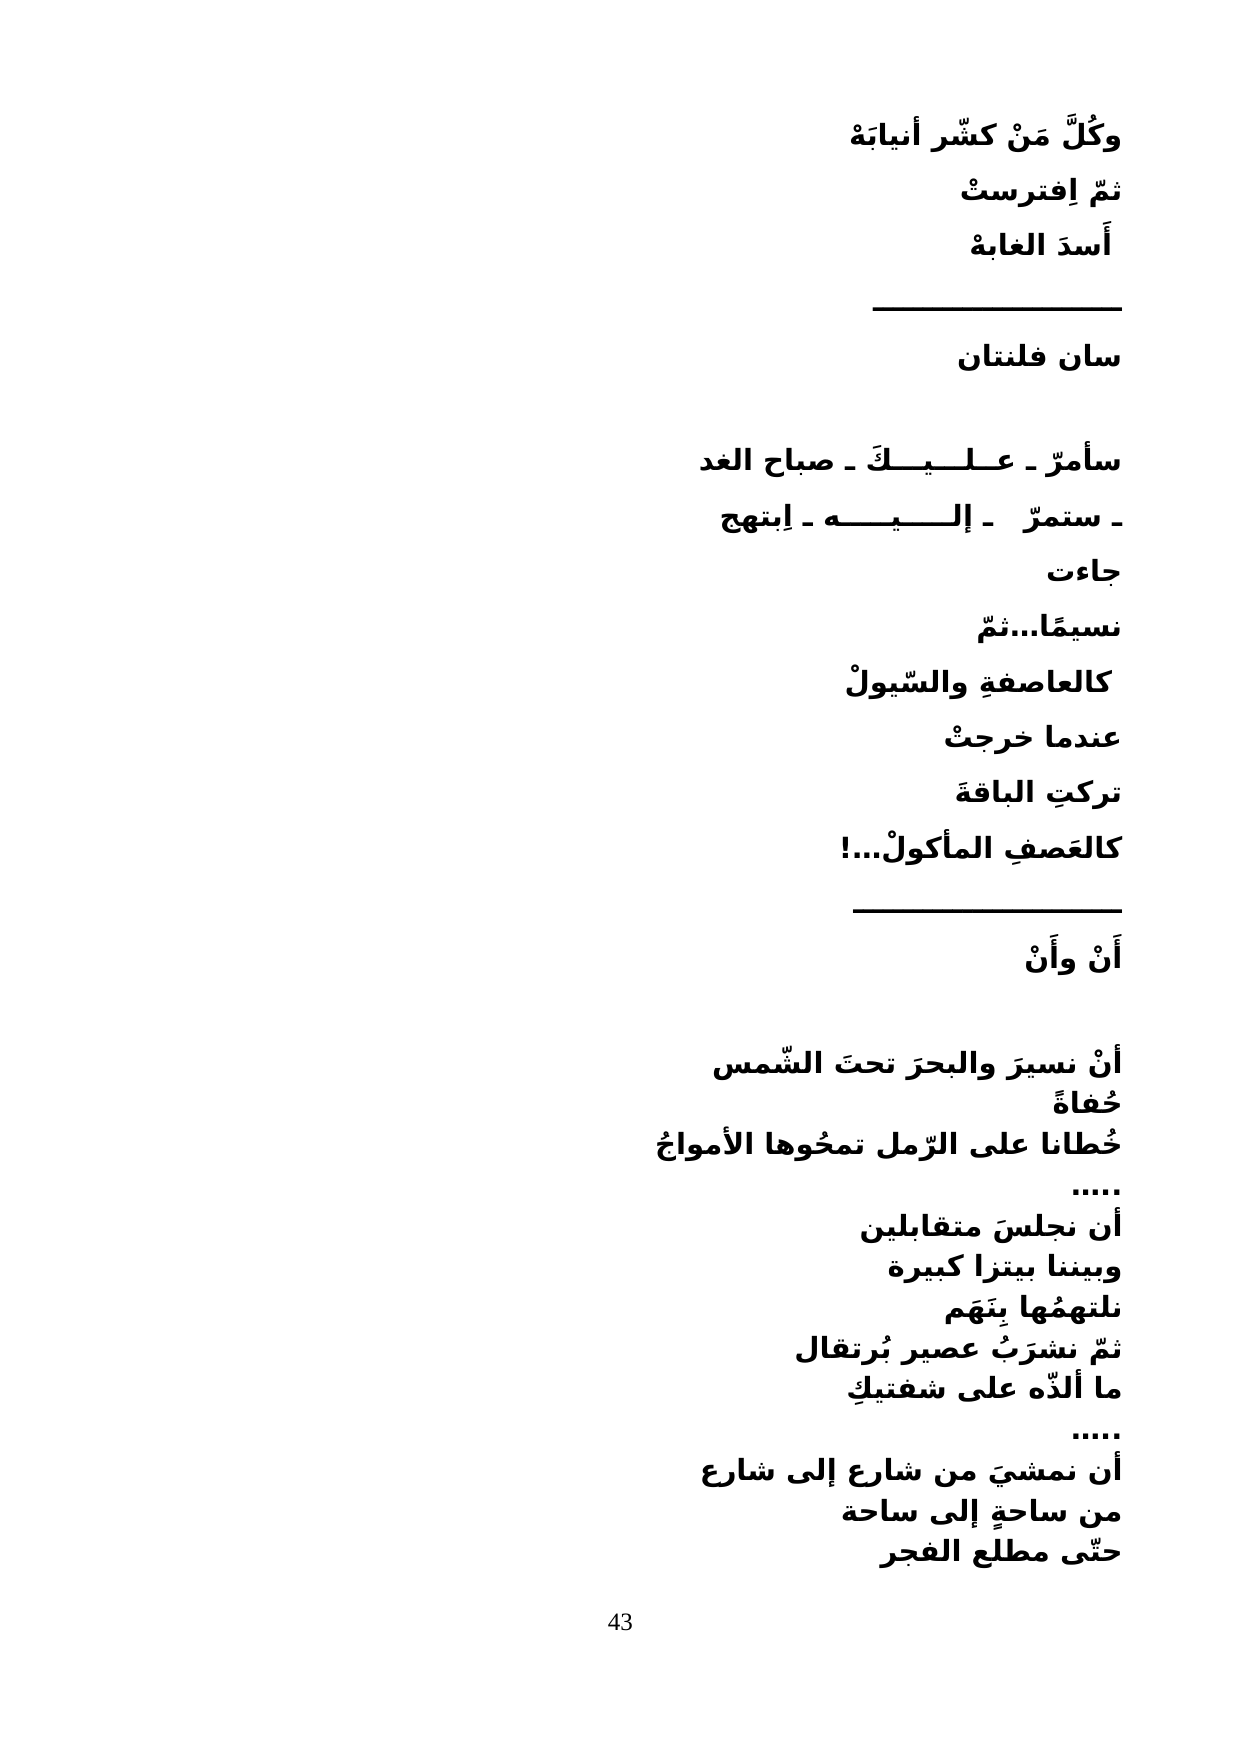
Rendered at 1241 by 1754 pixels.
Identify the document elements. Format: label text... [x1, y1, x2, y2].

text سان فلنتان [118, 339, 1122, 373]
text عندما خرجتْ [118, 720, 1122, 754]
text أَسدَ الغابهْ [118, 229, 1122, 263]
text أنْ نسيرَ والبحرَ تحتَ الشّمس حُفاةً خُطانا على الرّمل تمحُوها الأمواجُ ….. أن نجلسَ متقابلين وبيننا بيتزا كبيرة نلتهمُها بِنَهَم ثمّ نشرَبُ عصير بُرتقال ما ألذّه على شفتيكِ ….. أن نمشيَ من شارع إلى شارع من ساحةٍ إلى ساحة حتّى مطلع الفجر عند عمود إشارات المرور نقفُ ….. أن أحضُنكِ بين الأخضر والأصفر والأحمر وهي تتلألأ في عينيك ….. تمرُّ عربةُ البلديّة تمرّ آخرُ خُطى السّاهرين وأوّلُ السّاعين نحو المحطّة ….. أن أظلّ أنظر إليكِ وأتملّى حتّى أفول القمر بين جَريد النّخلة هذه النّخلةُ التي أنتظرك تحتها حتّى تجيئي ذات صباح أو ذات مساء أو ربما لن تجيئي أبدا [118, 1046, 1122, 1569]
text ثمّ اِفترستْ [118, 173, 1122, 207]
text سأمرّ ـ عــلـــيـــكَ ـ صباح الغد [118, 444, 1122, 478]
text جاءت [118, 554, 1122, 588]
text أَنْ وأَنْ [118, 942, 1122, 976]
text وكُلَّ مَنْ كشّر أنيابَهْ [118, 118, 1122, 152]
text نسيمًا…ثمّ [118, 610, 1122, 644]
text كالعاصفةِ والسّيولْ [118, 665, 1122, 699]
text تركتِ الباقةَ [118, 776, 1122, 809]
text ـــــــــــــــــــــــــــ [118, 886, 1122, 920]
text ـــــــــــــــــــــــــ [118, 284, 1122, 318]
text ـ ستمرّ ـ إلـــــيـــــه ـ اِبتهج [118, 499, 1122, 533]
text كالعَصفِ المأكولْ…! [118, 831, 1122, 865]
